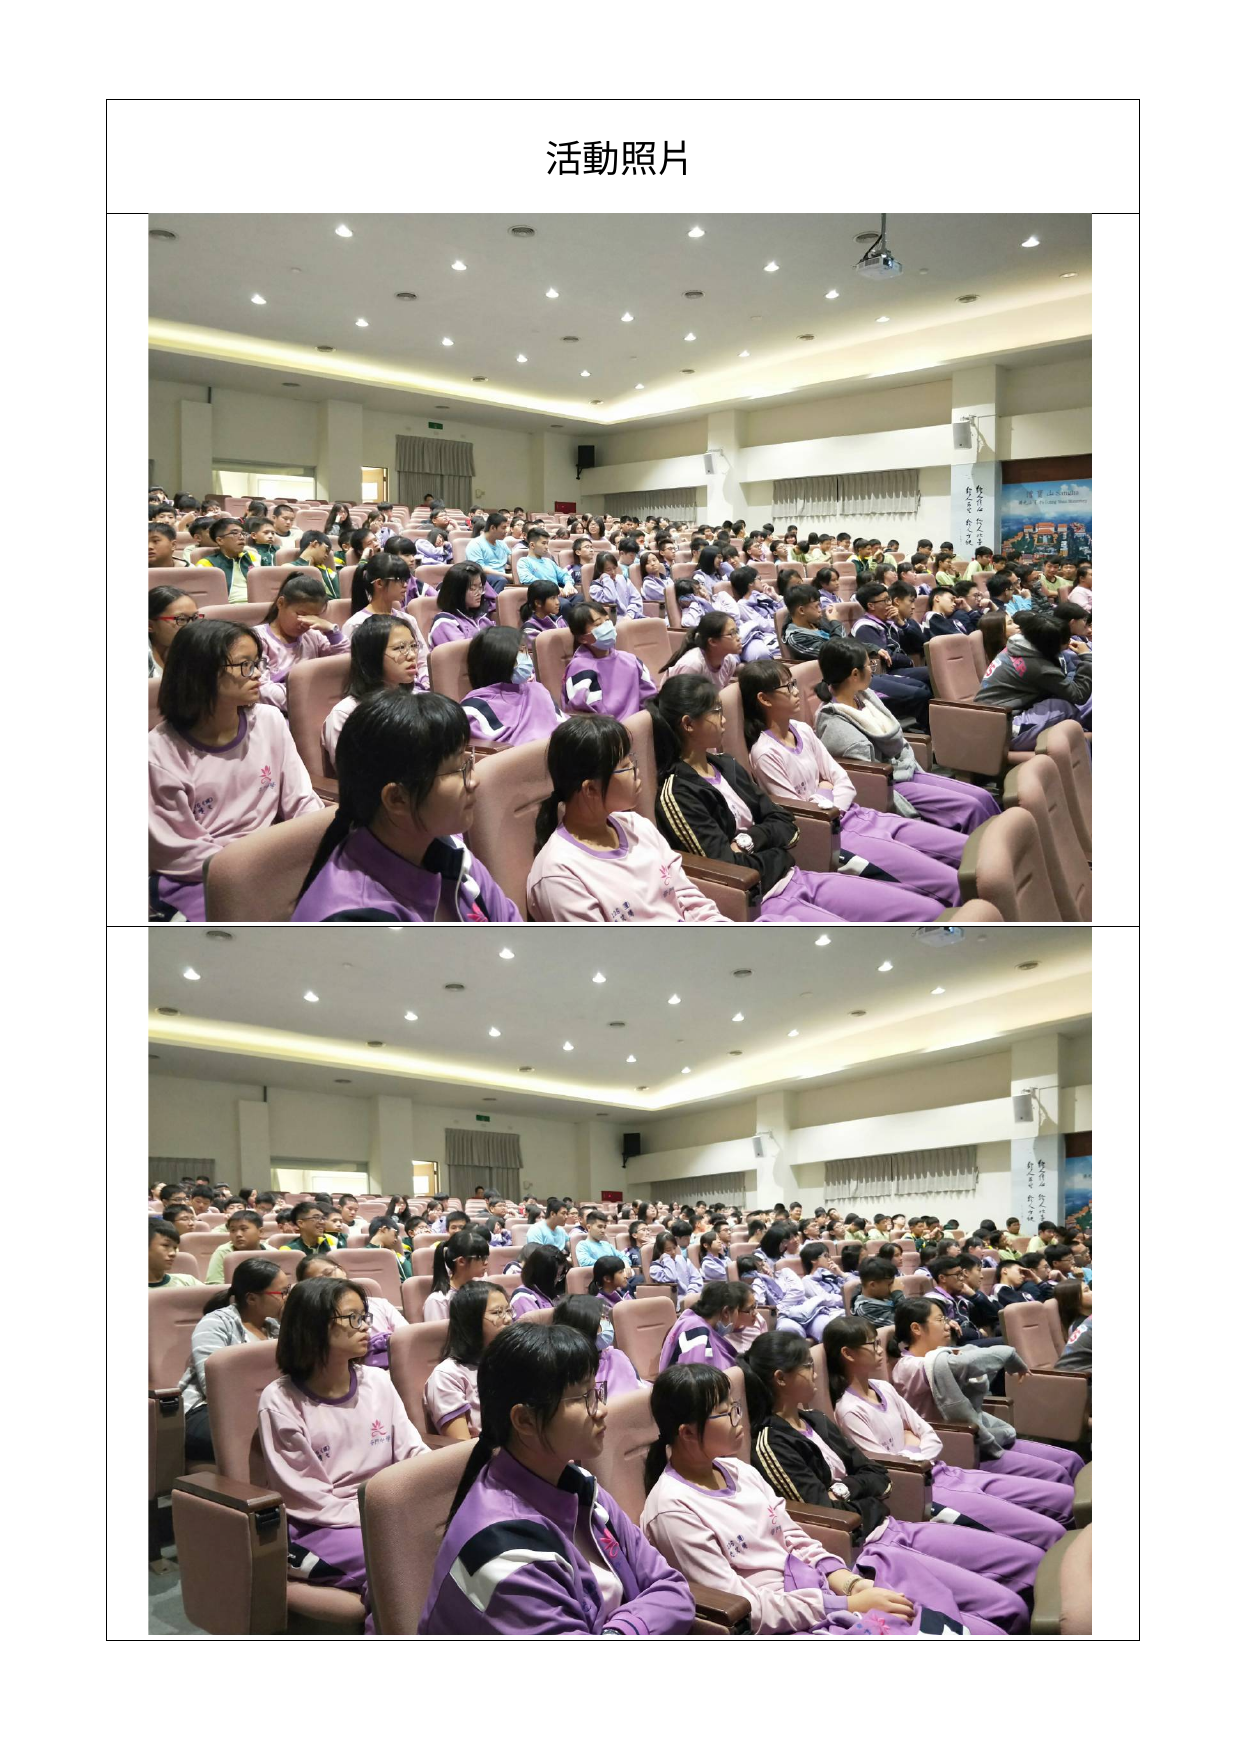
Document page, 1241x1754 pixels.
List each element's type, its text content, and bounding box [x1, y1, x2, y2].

table_cell [107, 214, 1139, 926]
picture [148, 927, 1092, 1635]
picture [148, 213, 1092, 922]
table_cell [107, 927, 1139, 1639]
table_header 活動照片 [107, 100, 1139, 212]
